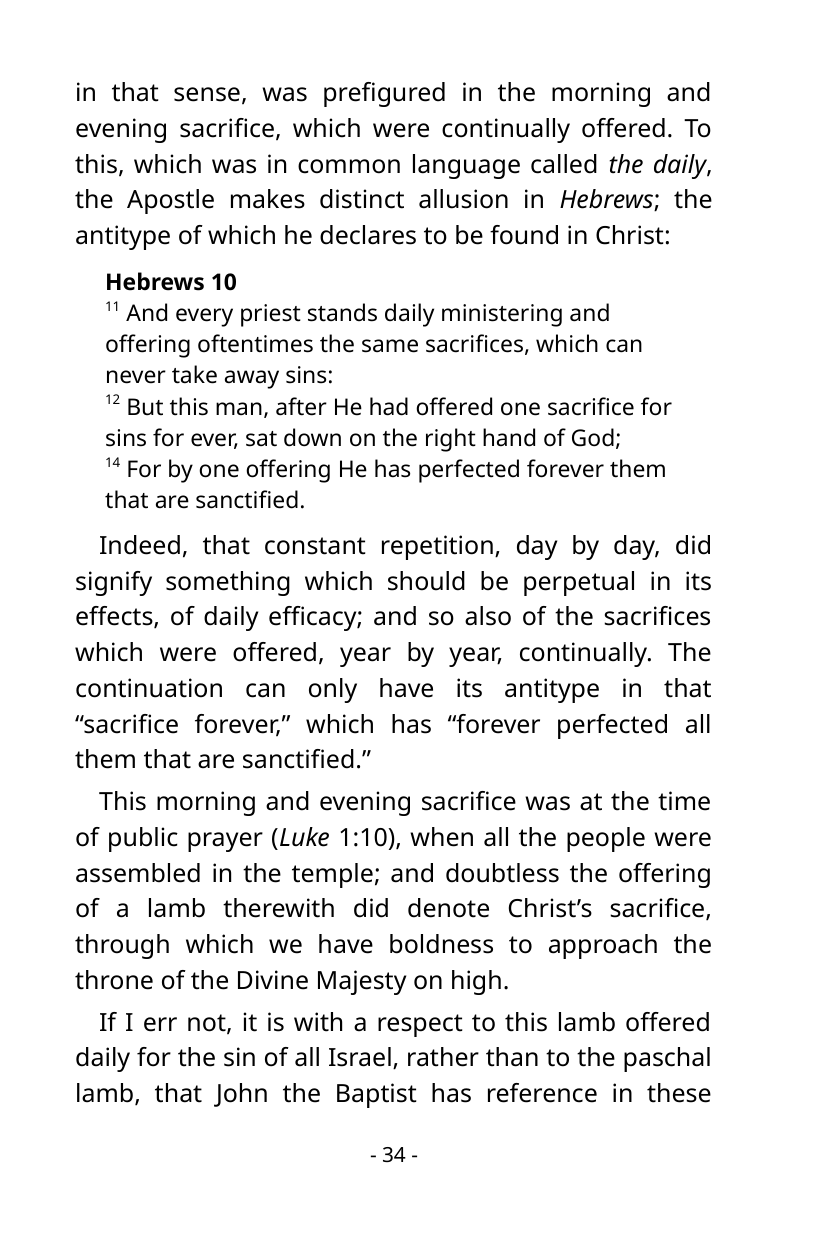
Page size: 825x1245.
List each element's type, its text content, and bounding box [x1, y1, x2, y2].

text 14 For by one offering He has perfected forever them that are sanctified. [105, 453, 682, 516]
text If I err not, it is with a respect to this lamb offered daily for the sin of all Israel, rather than to the paschal lamb, that John the Baptist has reference in these [75, 1004, 712, 1110]
text Indeed, that constant repetition, day by day, did signify something which should be perpetual in its effects, of daily efficacy; and so also of the sacrifices which were offered, year by year, continually. The continuation can only have its antitype in that “sacrifice forever,” which has “forever perfected all them that are sanctified.” [75, 528, 712, 776]
text This morning and evening sacrifice was at the time of public prayer (Luke 1:10), when all the people were assembled in the temple; and doubtless the offering of a lamb therewith did denote Christ’s sacrifice, through which we have boldness to approach the throne of the Divine Majesty on high. [75, 784, 712, 996]
text Hebrews 10 [105, 266, 712, 297]
text in that sense, was prefigured in the morning and evening sacrifice, which were continually offered. To this, which was in common language called the daily, the Apostle makes distinct allusion in Hebrews; the antitype of which he declares to be found in Christ: [75, 75, 712, 252]
text 12 But this man, after He had offered one sacrifice for sins for ever, sat down on the right hand of God; [105, 391, 682, 453]
text 11 And every priest stands daily ministering and offering oftentimes the same sacrifices, which can never take away sins: [105, 297, 682, 391]
